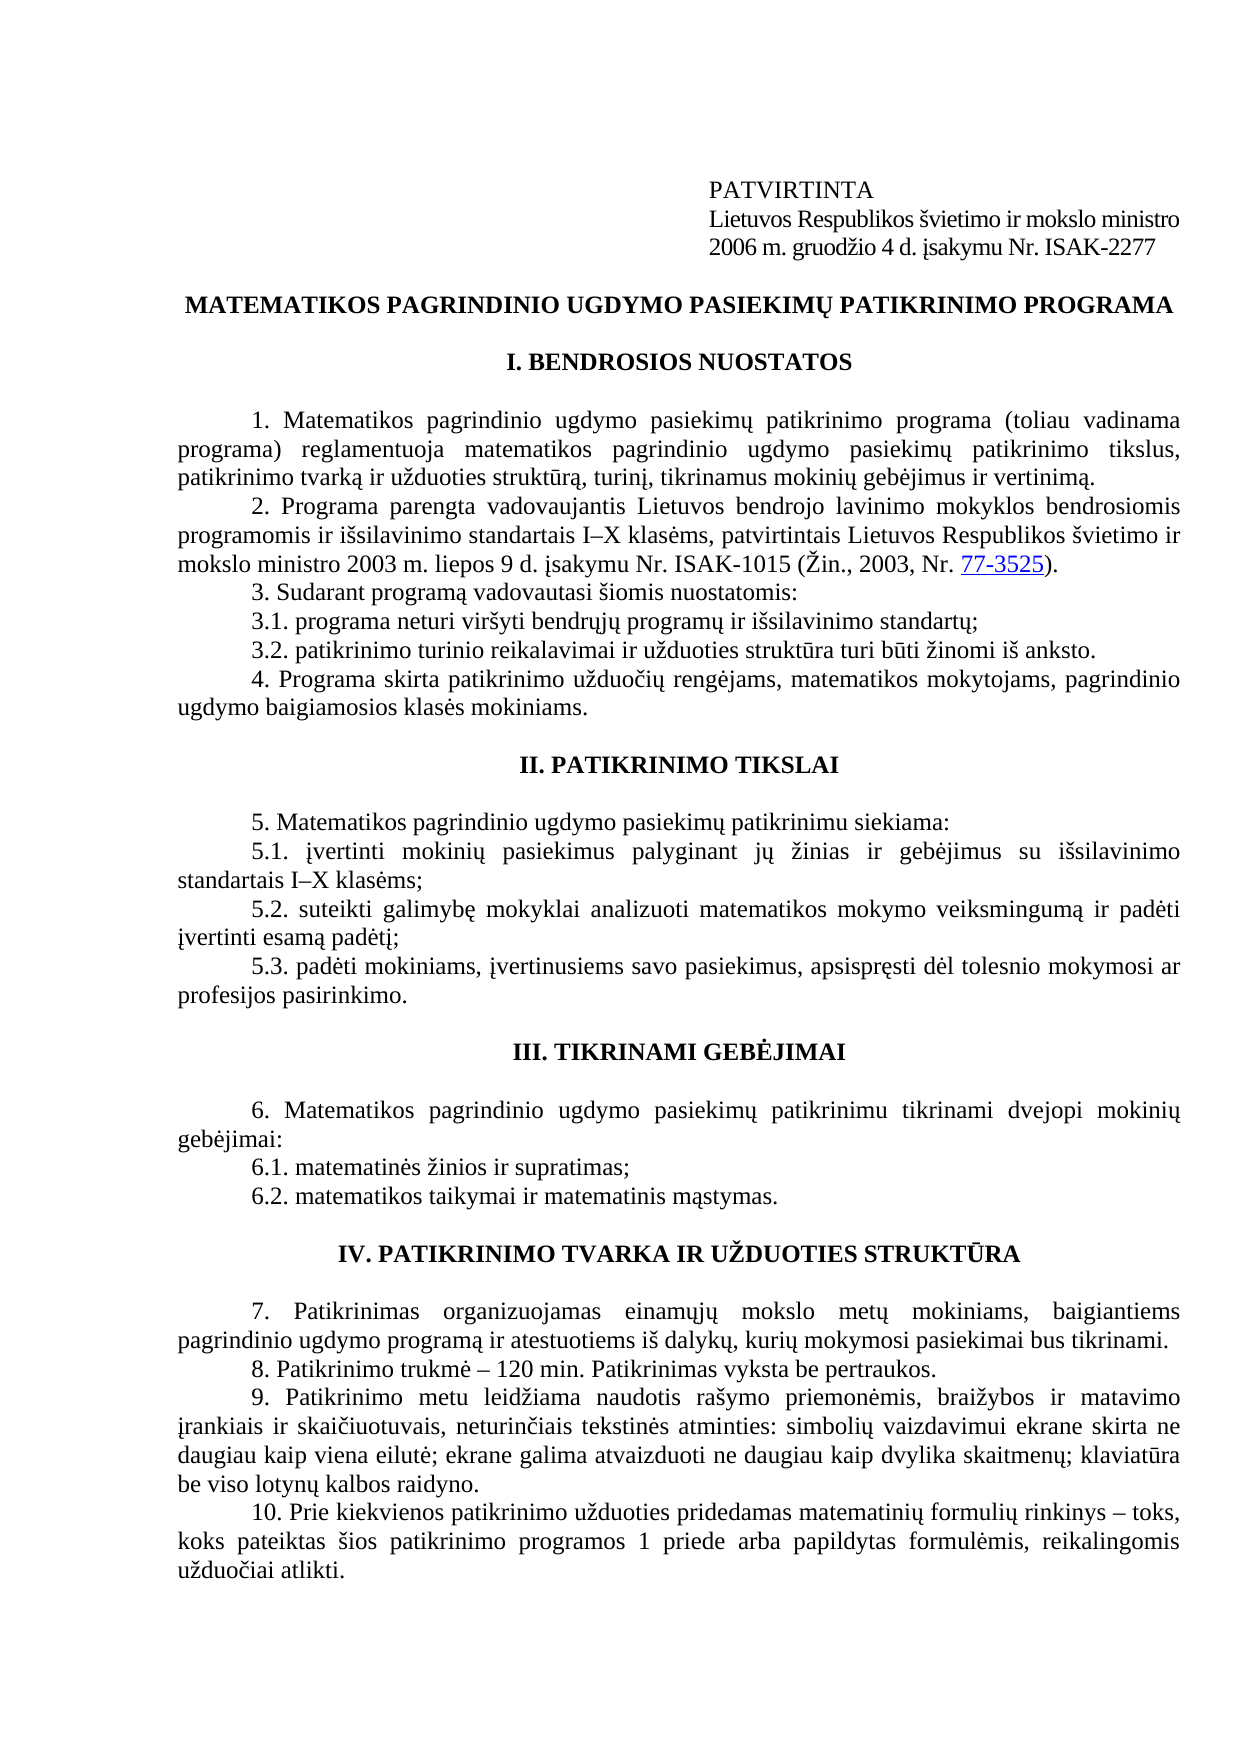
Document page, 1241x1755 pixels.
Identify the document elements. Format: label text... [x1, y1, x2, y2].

text 10. Prie kiekvienos patikrinimo užduoties pridedamas matematinių formulių rinkinys – toks, koks pateiktas šios patikrinimo programos 1 priede arba papildytas formulėmis, reikalingomis užduočiai atlikti. [177, 1497, 1181, 1584]
text 6. Matematikos pagrindinio ugdymo pasiekimų patikrinimu tikrinami dvejopi mokinių gebėjimai: [177, 1095, 1181, 1152]
text I. BENDROSIOS NUOSTATOS [177, 347, 1181, 376]
text 4. Programa skirta patikrinimo užduočių rengėjams, matematikos mokytojams, pagrindinio ugdymo baigiamosios klasės mokiniams. [177, 664, 1181, 721]
text 2006 m. gruodžio 4 d. įsakymu Nr. ISAK-2277 [177, 232, 1181, 261]
text IV. PATIKRINIMO TVARKA IR UŽDUOTIES STRUKTŪRA [177, 1239, 1181, 1267]
text II. PATIKRINIMO TIKSLAI [177, 750, 1181, 779]
text 8. Patikrinimo trukmė – 120 min. Patikrinimas vyksta be pertraukos. [177, 1354, 1181, 1382]
text III. TIKRINAMI GEBĖJIMAI [177, 1037, 1181, 1066]
text 6.2. matematikos taikymai ir matematinis mąstymas. [177, 1181, 1181, 1210]
text 5.3. padėti mokiniams, įvertinusiems savo pasiekimus, apsispręsti dėl tolesnio mokymosi ar profesijos pasirinkimo. [177, 951, 1181, 1009]
text 9. Patikrinimo metu leidžiama naudotis rašymo priemonėmis, braižybos ir matavimo įrankiais ir skaičiuotuvais, neturinčiais tekstinės atminties: simbolių vaizdavimui ekrane skirta ne daugiau kaip viena eilutė; ekrane galima atvaizduoti ne daugiau kaip dvylika skaitmenų; klaviatūra be viso lotynų kalbos raidyno. [177, 1382, 1181, 1497]
text 3. Sudarant programą vadovautasi šiomis nuostatomis: [177, 577, 1181, 606]
text 7. Patikrinimas organizuojamas einamųjų mokslo metų mokiniams, baigiantiems pagrindinio ugdymo programą ir atestuotiems iš dalykų, kurių mokymosi pasiekimai bus tikrinami. [177, 1296, 1181, 1354]
text Lietuvos Respublikos švietimo ir mokslo ministro [177, 204, 1181, 232]
text 5.1. įvertinti mokinių pasiekimus palyginant jų žinias ir gebėjimus su išsilavinimo standartais I–X klasėms; [177, 836, 1181, 894]
text 5. Matematikos pagrindinio ugdymo pasiekimų patikrinimu siekiama: [177, 807, 1181, 836]
text PATVIRTINTA [177, 175, 1181, 204]
text 5.2. suteikti galimybę mokyklai analizuoti matematikos mokymo veiksmingumą ir padėti įvertinti esamą padėtį; [177, 894, 1181, 951]
text 3.1. programa neturi viršyti bendrųjų programų ir išsilavinimo standartų; [177, 606, 1181, 635]
text 3.2. patikrinimo turinio reikalavimai ir užduoties struktūra turi būti žinomi iš anksto. [177, 635, 1181, 664]
text 1. Matematikos pagrindinio ugdymo pasiekimų patikrinimo programa (toliau vadinama programa) reglamentuoja matematikos pagrindinio ugdymo pasiekimų patikrinimo tikslus, patikrinimo tvarką ir užduoties struktūrą, turinį, tikrinamus mokinių gebėjimus ir vertinimą. [177, 405, 1181, 491]
text 6.1. matematinės žinios ir supratimas; [177, 1152, 1181, 1181]
text MATEMATIKOS PAGRINDINIO UGDYMO PASIEKIMŲ PATIKRINIMO PROGRAMA [177, 290, 1181, 319]
text 2. Programa parengta vadovaujantis Lietuvos bendrojo lavinimo mokyklos bendrosiomis programomis ir išsilavinimo standartais I–X klasėms, patvirtintais Lietuvos Respublikos švietimo ir mokslo ministro 2003 m. liepos 9 d. įsakymu Nr. ISAK-1015 (Žin., 2003, Nr. 77-3525). [177, 491, 1181, 577]
